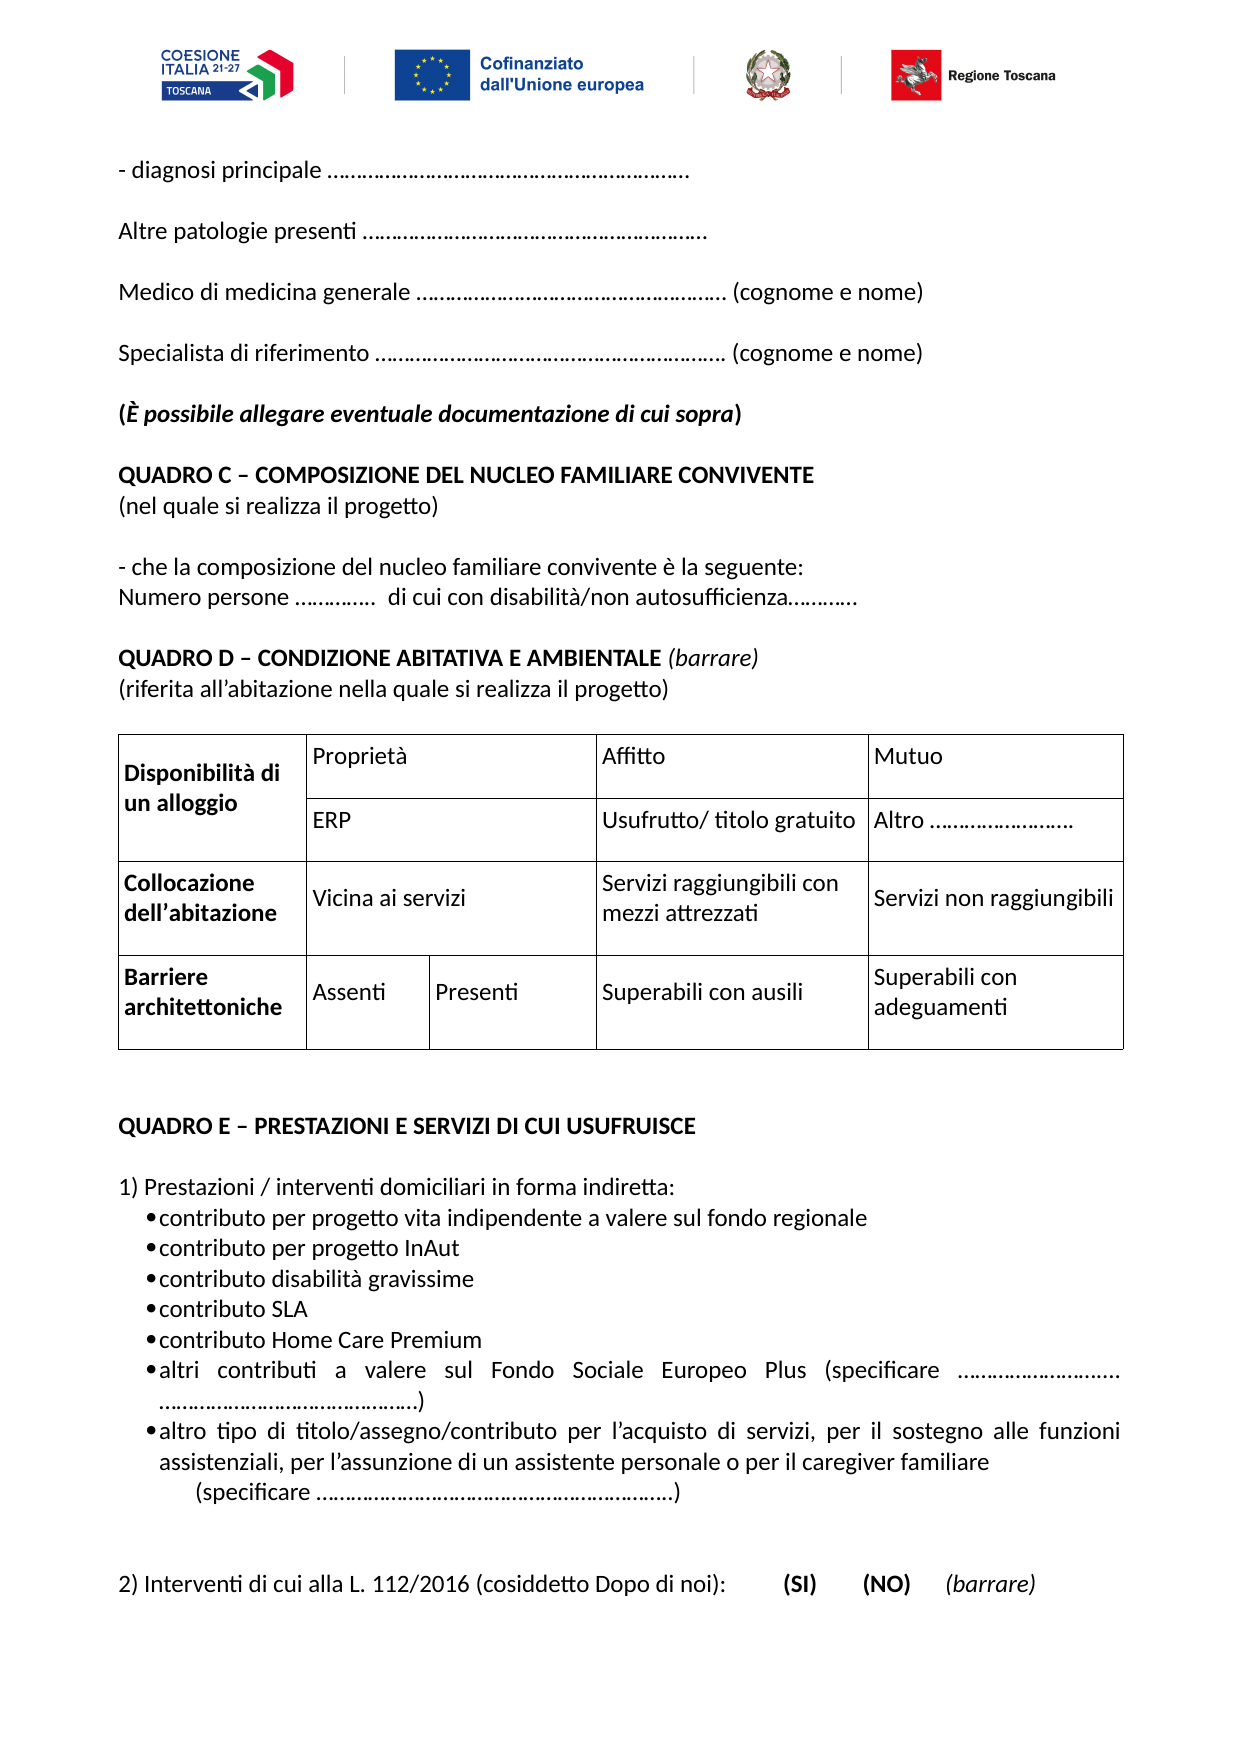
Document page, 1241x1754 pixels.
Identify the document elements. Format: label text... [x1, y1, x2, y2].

table_cell Superabili con adeguamenti [869, 956, 1123, 1048]
list contributo per progetto vita indipendente a valere sul fondo regionale [147, 1202, 1122, 1232]
text QUADRO E – PRESTAZIONI E SERVIZI DI CUI USUFRUISCE [118, 1110, 1122, 1141]
list contributo SLA [147, 1293, 1122, 1324]
text QUADRO D – CONDIZIONE ABITATIVA E AMBIENTALE (barrare) [118, 643, 1122, 673]
text Specialista di riferimento ……………………………………………………. (cognome e nome) [118, 337, 1122, 368]
table_header Proprietà [307, 735, 596, 797]
table_cell Altro ……………………. [869, 799, 1123, 861]
table_cell Presenti [430, 956, 596, 1048]
text - che la composizione del nucleo familiare convivente è la seguente: [118, 551, 1122, 582]
picture [118, 27, 1096, 124]
list altro tipo di titolo/assegno/contributo per l’acquisto di servizi, per il sostegno alle funzioni assistenziali, per l’assunzione di un assistente personale o per il caregiver familiare [147, 1415, 1122, 1476]
text Altre patologie presenti …………………………………………………… [118, 215, 1122, 246]
table_cell Usufrutto/ titolo gratuito [597, 799, 868, 861]
table_cell Servizi non raggiungibili [869, 862, 1123, 955]
text Numero persone ………….. di cui con disabilità/non autosufficienza………… [118, 582, 1122, 612]
text (È possibile allegare eventuale documentazione di cui sopra) [118, 398, 1122, 429]
table_cell ERP [307, 799, 596, 861]
table_header Mutuo [869, 735, 1123, 797]
text (nel quale si realizza il progetto) [118, 490, 1122, 521]
table_header Affitto [597, 735, 868, 797]
text (riferita all’abitazione nella quale si realizza il progetto) [118, 673, 1122, 704]
table_cell Superabili con ausili [597, 956, 868, 1048]
table_header Disponibilità di un alloggio [119, 735, 306, 861]
text 1) Prestazioni / interventi domiciliari in forma indiretta: [118, 1171, 1122, 1202]
list contributo per progetto InAut [147, 1232, 1122, 1263]
table_cell Barriere architettoniche [119, 956, 306, 1048]
table_cell Servizi raggiungibili con mezzi attrezzati [597, 862, 868, 955]
table_cell Vicina ai servizi [307, 862, 596, 955]
text - diagnosi principale ……………………………………………………… [118, 154, 1122, 185]
table_cell Assenti [307, 956, 429, 1048]
list altri contributi a valere sul Fondo Sociale Europeo Plus (specificare ……………………....………………………………………) [147, 1354, 1122, 1415]
list contributo disabilità gravissime [147, 1263, 1122, 1293]
table_cell Collocazione dell’abitazione [119, 862, 306, 955]
text 2) Interventi di cui alla L. 112/2016 (cosiddetto Dopo di noi): (SI) (NO) (barrare) [118, 1568, 1122, 1598]
list contributo Home Care Premium [147, 1324, 1122, 1354]
text Medico di medicina generale ……………………………………………… (cognome e nome) [118, 276, 1122, 307]
text QUADRO C – COMPOSIZIONE DEL NUCLEO FAMILIARE CONVIVENTE [118, 459, 1122, 490]
list (specificare ……………………………………………………..) [195, 1476, 1122, 1507]
